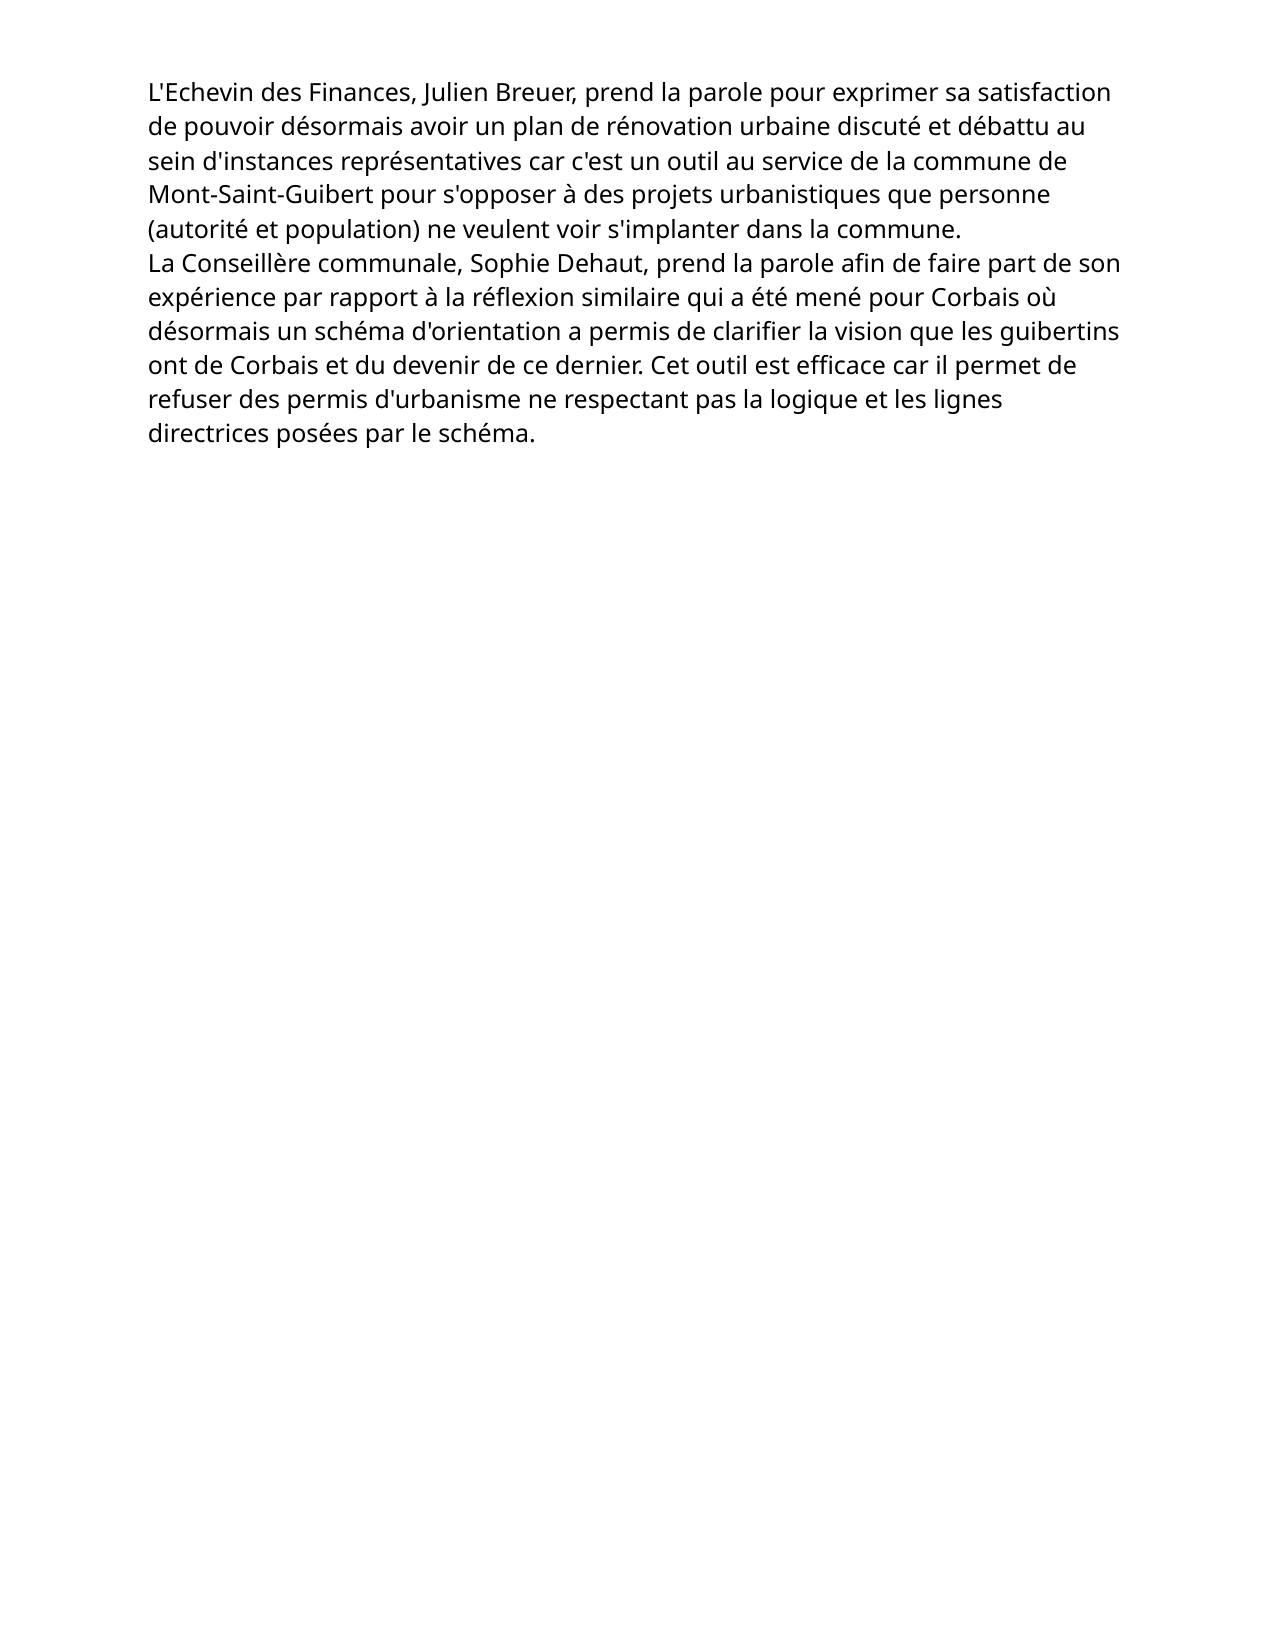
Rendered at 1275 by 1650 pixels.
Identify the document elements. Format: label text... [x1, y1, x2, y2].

text La Conseillère communale, Sophie Dehaut, prend la parole afin de faire part de son expérience par rapport à la réflexion similaire qui a été mené pour Corbais où désormais un schéma d'orientation a permis de clarifier la vision que les guibertins ont de Corbais et du devenir de ce dernier. Cet outil est efficace car il permet de refuser des permis d'urbanisme ne respectant pas la logique et les lignes directrices posées par le schéma. [148, 245, 1127, 450]
text L'Echevin des Finances, Julien Breuer, prend la parole pour exprimer sa satisfaction de pouvoir désormais avoir un plan de rénovation urbaine discuté et débattu au sein d'instances représentatives car c'est un outil au service de la commune de Mont-Saint-Guibert pour s'opposer à des projets urbanistiques que personne (autorité et population) ne veulent voir s'implanter dans la commune. [148, 75, 1127, 245]
